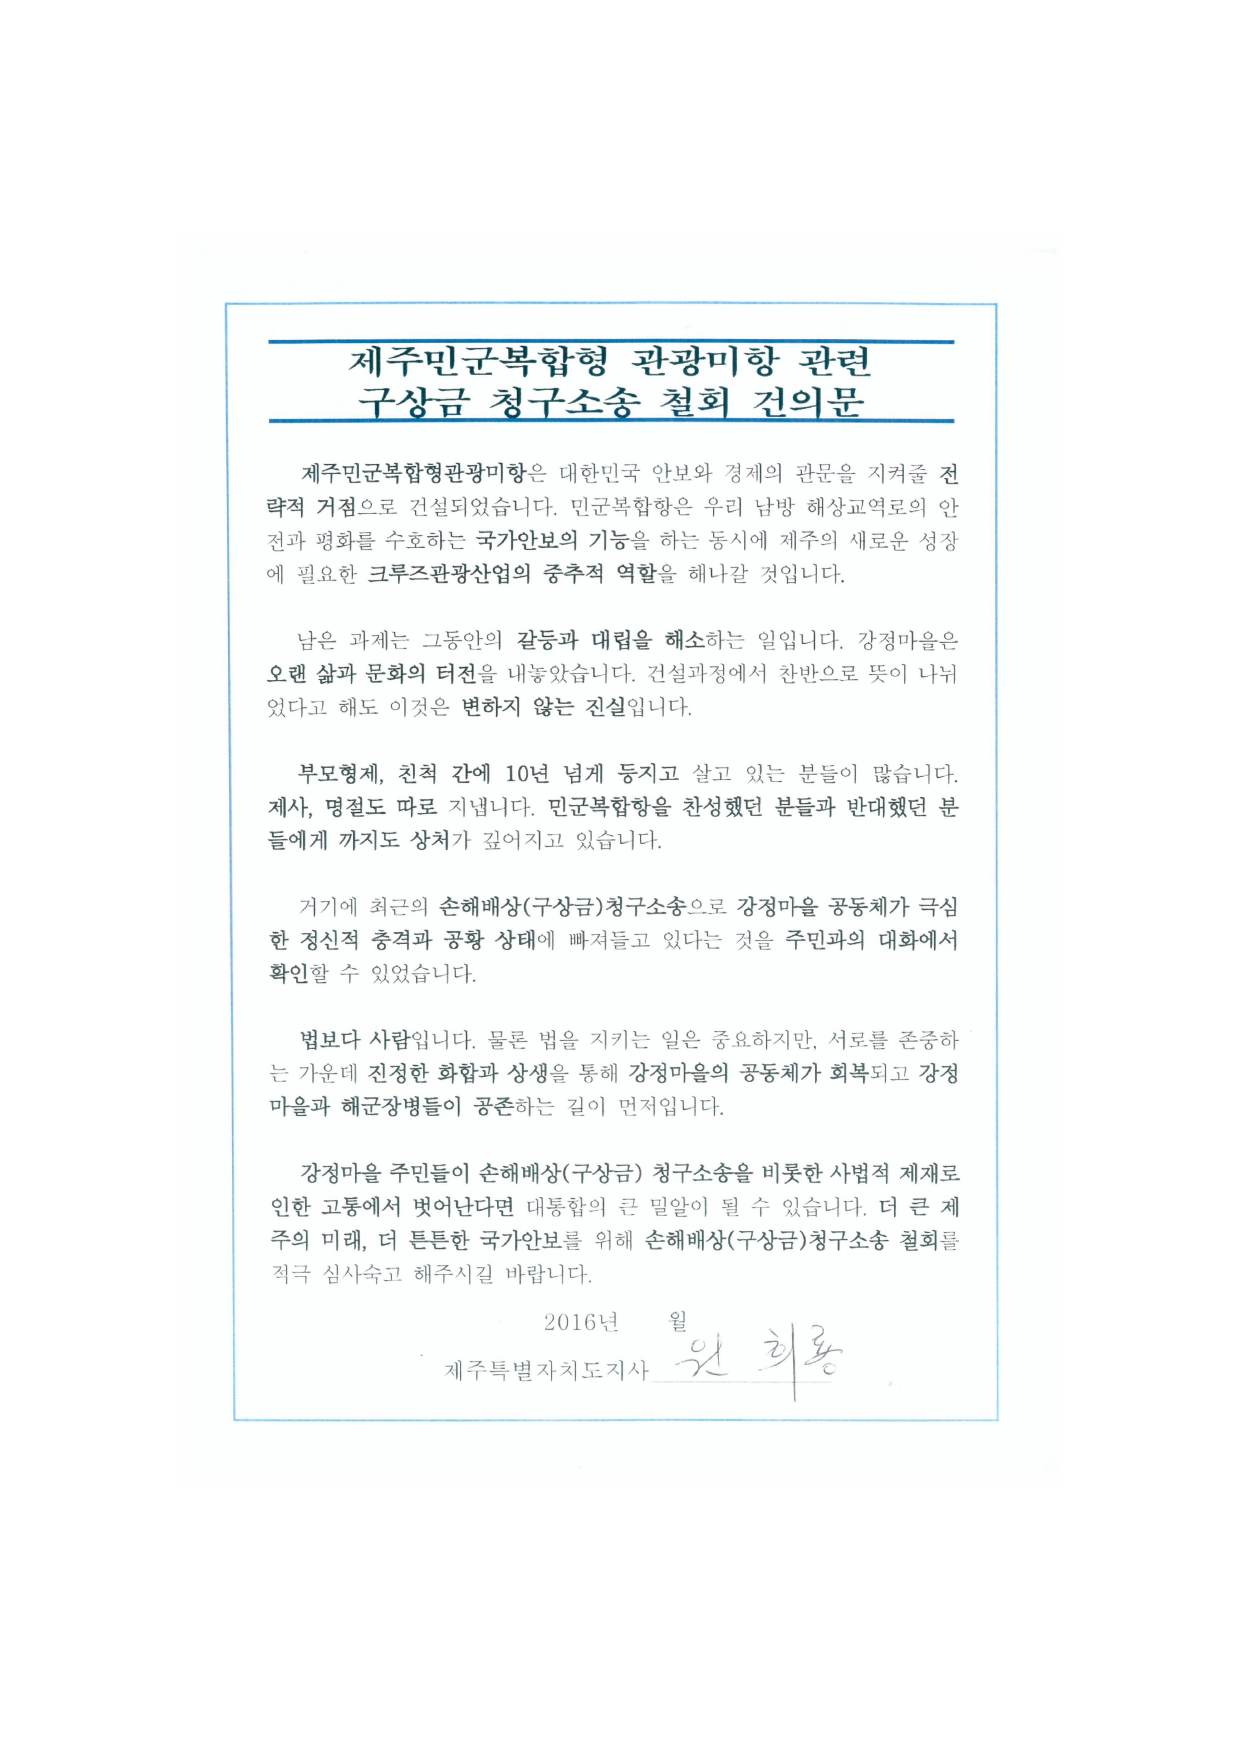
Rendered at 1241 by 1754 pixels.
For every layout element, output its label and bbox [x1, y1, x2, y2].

picture [177, 236, 1063, 1489]
